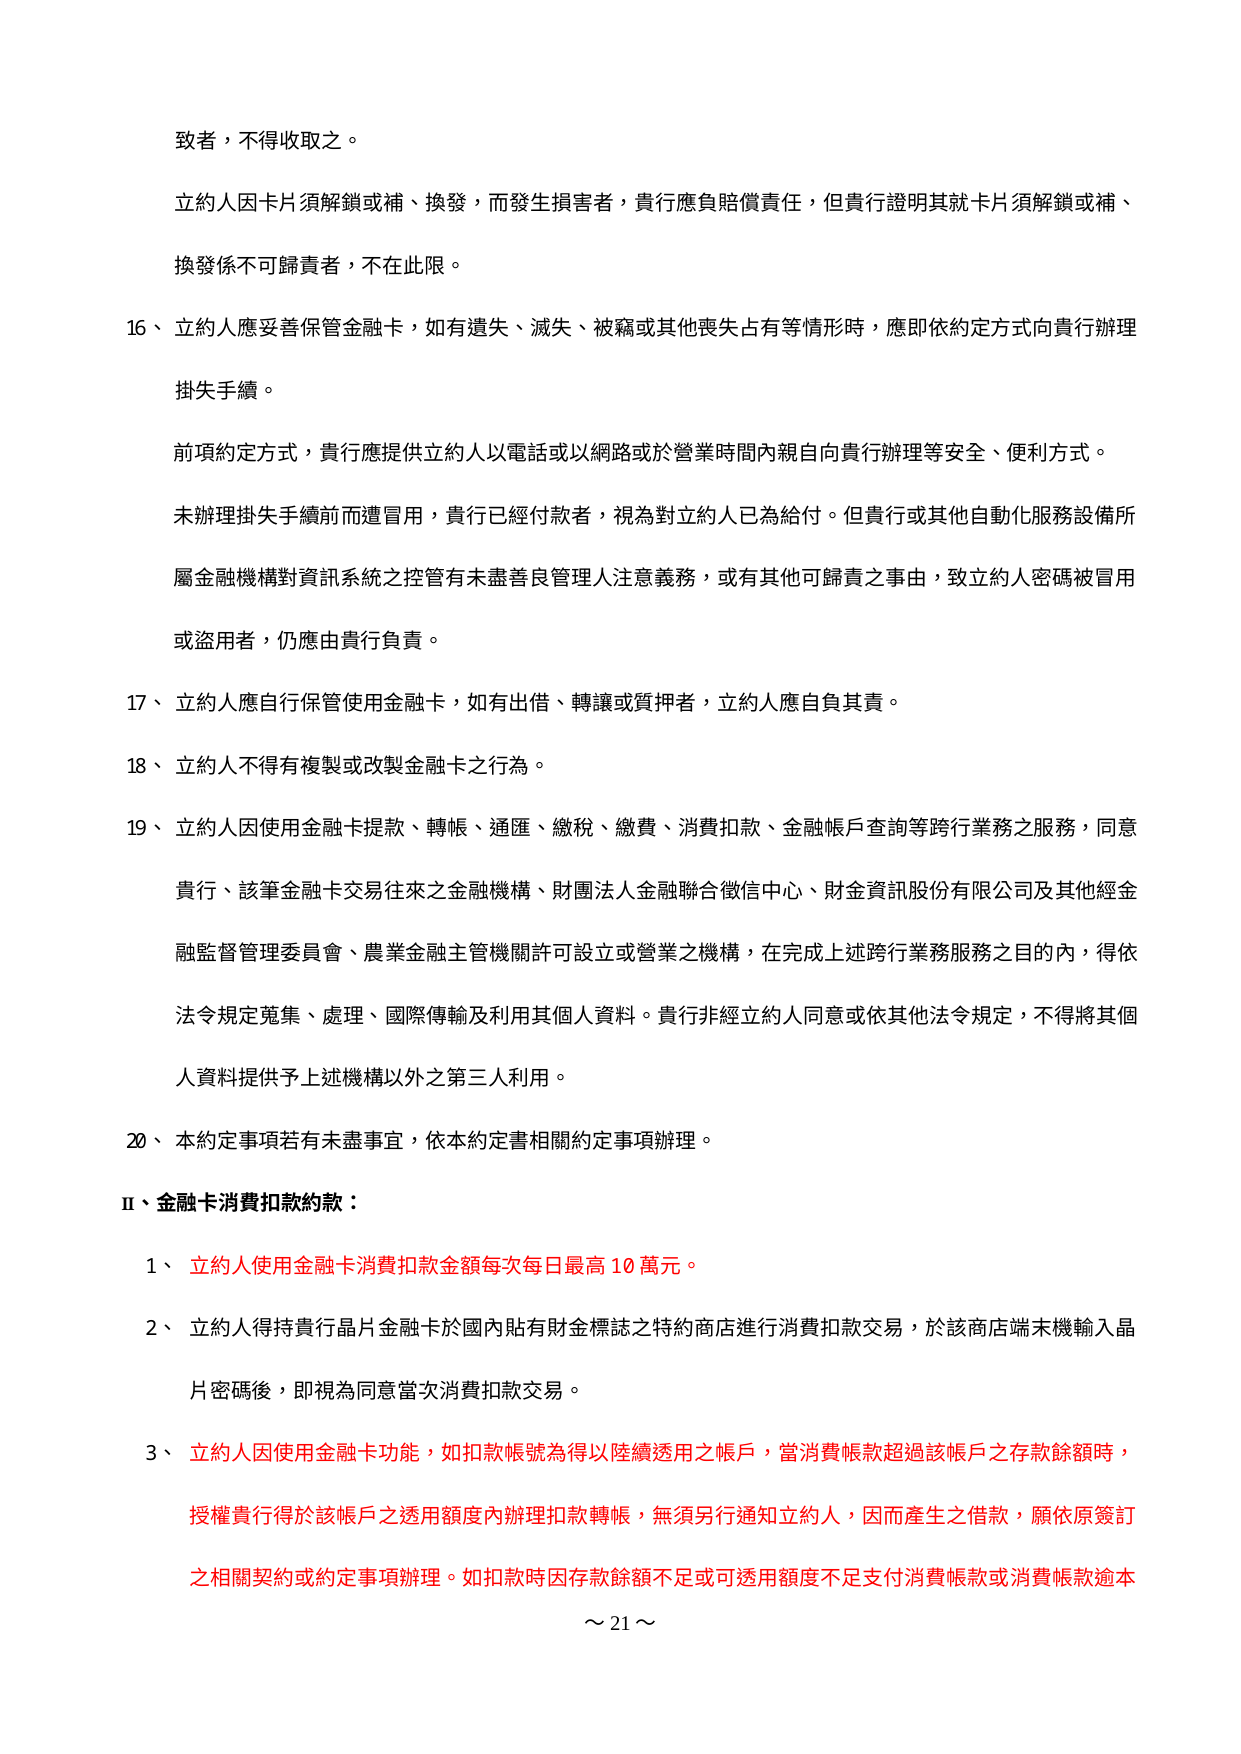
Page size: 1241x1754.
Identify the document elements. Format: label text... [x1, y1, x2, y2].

list 本約定事項若有未盡事宜，依本約定書相關約定事項辦理。 [125, 1097, 1140, 1160]
text 前項約定方式，貴行應提供立約人以電話或以網路或於營業時間內親自向貴行辦理等安全、便利方式。 [173, 410, 1140, 472]
list 立約人因使用金融卡功能，如扣款帳號為得以陸續透用之帳戶，當消費帳款超過該帳戶之存款餘額時，授權貴行得於該帳戶之透用額度內辦理扣款轉帳，無須另行通知立約人，因而產生之借款，願依原簽訂之相關契約或約定事項辦理。如扣款時因存款餘額不足或可透用額度不足支付消費帳款或消費帳款逾本 [145, 1410, 1140, 1597]
text Ⅱ、金融卡消費扣款約款： [100, 1160, 1140, 1222]
list 立約人應自行保管使用金融卡，如有出借、轉讓或質押者，立約人應自負其責。 [125, 660, 1140, 722]
list 立約人得持貴行晶片金融卡於國內貼有財金標誌之特約商店進行消費扣款交易，於該商店端末機輸入晶片密碼後，即視為同意當次消費扣款交易。 [145, 1285, 1140, 1410]
list 立約人應妥善保管金融卡，如有遺失、滅失、被竊或其他喪失占有等情形時，應即依約定方式向貴行辦理掛失手續。 [125, 285, 1140, 410]
list 立約人使用金融卡消費扣款金額每次每日最高10萬元。 [145, 1222, 1140, 1285]
list 致者，不得收取之。 [125, 97, 1140, 160]
list 立約人不得有複製或改製金融卡之行為。 [125, 722, 1140, 785]
text 未辦理掛失手續前而遭冒用，貴行已經付款者，視為對立約人已為給付。但貴行或其他自動化服務設備所屬金融機構對資訊系統之控管有未盡善良管理人注意義務，或有其他可歸責之事由，致立約人密碼被冒用或盜用者，仍應由貴行負責。 [173, 472, 1140, 660]
text 立約人因卡片須解鎖或補、換發，而發生損害者，貴行應負賠償責任，但貴行證明其就卡片須解鎖或補、換發係不可歸責者，不在此限。 [174, 160, 1140, 285]
list 立約人因使用金融卡提款、轉帳、通匯、繳稅、繳費、消費扣款、金融帳戶查詢等跨行業務之服務，同意貴行、該筆金融卡交易往來之金融機構、財團法人金融聯合徵信中心、財金資訊股份有限公司及其他經金融監督管理委員會、農業金融主管機關許可設立或營業之機構，在完成上述跨行業務服務之目的內，得依法令規定蒐集、處理、國際傳輸及利用其個人資料。貴行非經立約人同意或依其他法令規定，不得將其個人資料提供予上述機構以外之第三人利用。 [125, 785, 1140, 1097]
